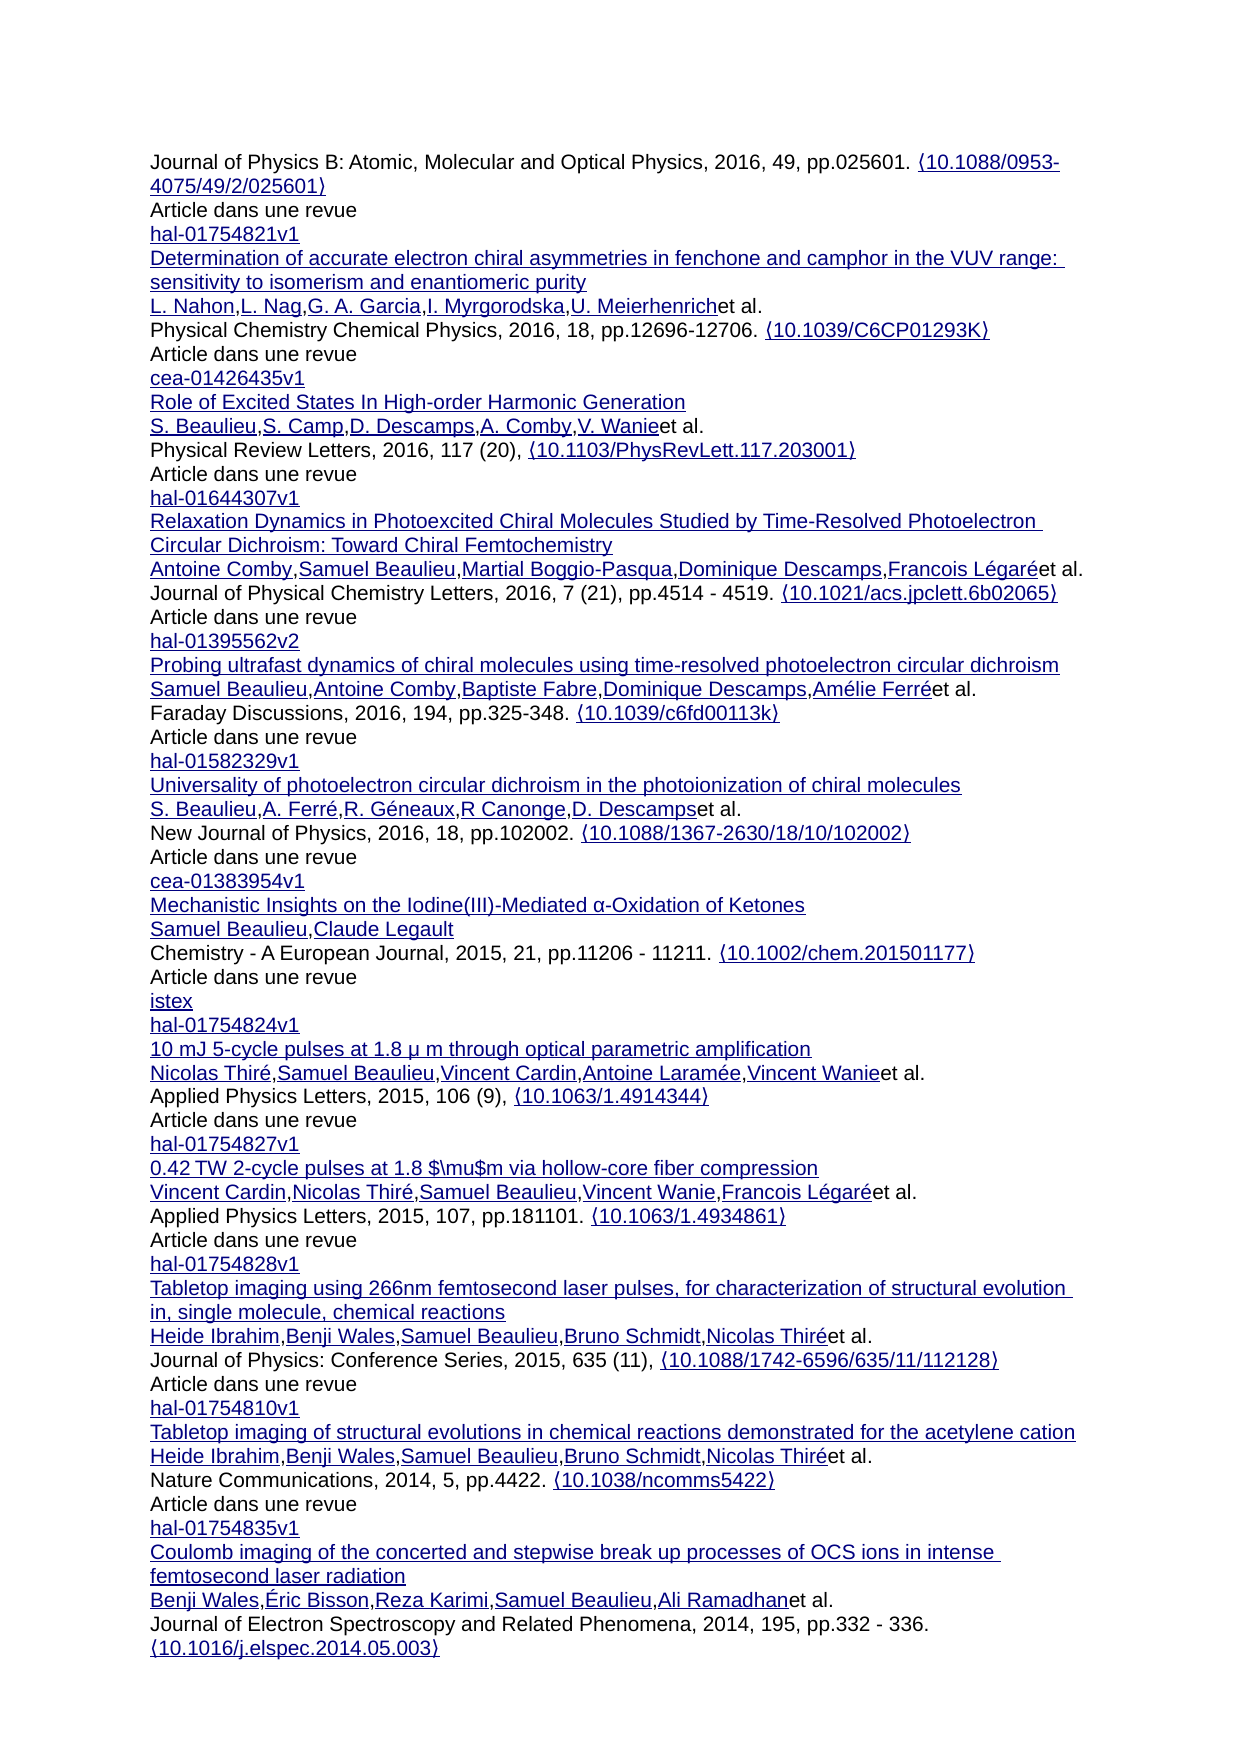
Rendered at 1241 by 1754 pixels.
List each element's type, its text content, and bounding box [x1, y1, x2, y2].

table_cell Role of Excited States In High-order Harmonic Generation S. Beaulieu,S. Camp,D. Descamps,A. Comby,V. Wanieet al. Physical Review Letters, 2016, 117 (20), ⟨10.1103/PhysRevLett.117.203001⟩ Article dans une revue hal-01644307v1 [150, 390, 1090, 509]
table_cell Probing ultrafast dynamics of chiral molecules using time-resolved photoelectron circular dichroism Samuel Beaulieu,Antoine Comby,Baptiste Fabre,Dominique Descamps,Amélie Ferréet al. Faraday Discussions, 2016, 194, pp.325-348. ⟨10.1039/c6fd00113k⟩ Article dans une revue hal-01582329v1 [150, 653, 1090, 773]
table_cell Coulomb imaging of the concerted and stepwise break up processes of OCS ions in intense femtosecond laser radiation Benji Wales,Éric Bisson,Reza Karimi,Samuel Beaulieu,Ali Ramadhanet al. Journal of Electron Spectroscopy and Related Phenomena, 2014, 195, pp.332 - 336. ⟨10.1016/j.elspec.2014.05.003⟩ [150, 1540, 1090, 1659]
table_cell Tabletop imaging using 266nm femtosecond laser pulses, for characterization of structural evolution in, single molecule, chemical reactions Heide Ibrahim,Benji Wales,Samuel Beaulieu,Bruno Schmidt,Nicolas Thiréet al. Journal of Physics: Conference Series, 2015, 635 (11), ⟨10.1088/1742-6596/635/11/112128⟩ Article dans une revue hal-01754810v1 [150, 1276, 1090, 1420]
table_cell Tabletop imaging of structural evolutions in chemical reactions demonstrated for the acetylene cation Heide Ibrahim,Benji Wales,Samuel Beaulieu,Bruno Schmidt,Nicolas Thiréet al. Nature Communications, 2014, 5, pp.4422. ⟨10.1038/ncomms5422⟩ Article dans une revue hal-01754835v1 [150, 1420, 1090, 1539]
table_cell Universality of photoelectron circular dichroism in the photoionization of chiral molecules S. Beaulieu,A. Ferré,R. Géneaux,R Canonge,D. Descampset al. New Journal of Physics, 2016, 18, pp.102002. ⟨10.1088/1367-2630/18/10/102002⟩ Article dans une revue cea-01383954v1 [150, 773, 1090, 893]
table_cell Determination of accurate electron chiral asymmetries in fenchone and camphor in the VUV range: sensitivity to isomerism and enantiomeric purity L. Nahon,L. Nag,G. A. Garcia,I. Myrgorodska,U. Meierhenrichet al. Physical Chemistry Chemical Physics, 2016, 18, pp.12696-12706. ⟨10.1039/C6CP01293K⟩ Article dans une revue cea-01426435v1 [150, 246, 1090, 389]
table_cell Relaxation Dynamics in Photoexcited Chiral Molecules Studied by Time-Resolved Photoelectron Circular Dichroism: Toward Chiral Femtochemistry Antoine Comby,Samuel Beaulieu,Martial Boggio-Pasqua,Dominique Descamps,Francois Légaréet al. Journal of Physical Chemistry Letters, 2016, 7 (21), pp.4514 - 4519. ⟨10.1021/acs.jpclett.6b02065⟩ Article dans une revue hal-01395562v2 [150, 509, 1090, 653]
table_cell 10 mJ 5-cycle pulses at 1.8 μ m through optical parametric amplification Nicolas Thiré,Samuel Beaulieu,Vincent Cardin,Antoine Laramée,Vincent Wanieet al. Applied Physics Letters, 2015, 106 (9), ⟨10.1063/1.4914344⟩ Article dans une revue hal-01754827v1 [150, 1036, 1090, 1156]
table_cell Journal of Physics B: Atomic, Molecular and Optical Physics, 2016, 49, pp.025601. ⟨10.1088/0953-4075/49/2/025601⟩ Article dans une revue hal-01754821v1 [150, 150, 1090, 246]
table_cell Mechanistic Insights on the Iodine(III)-Mediated α-Oxidation of Ketones Samuel Beaulieu,Claude Legault Chemistry - A European Journal, 2015, 21, pp.11206 - 11211. ⟨10.1002/chem.201501177⟩ Article dans une revue istex hal-01754824v1 [150, 893, 1090, 1036]
table_cell 0.42 TW 2-cycle pulses at 1.8 $\mu$m via hollow-core fiber compression Vincent Cardin,Nicolas Thiré,Samuel Beaulieu,Vincent Wanie,Francois Légaréet al. Applied Physics Letters, 2015, 107, pp.181101. ⟨10.1063/1.4934861⟩ Article dans une revue hal-01754828v1 [150, 1156, 1090, 1276]
